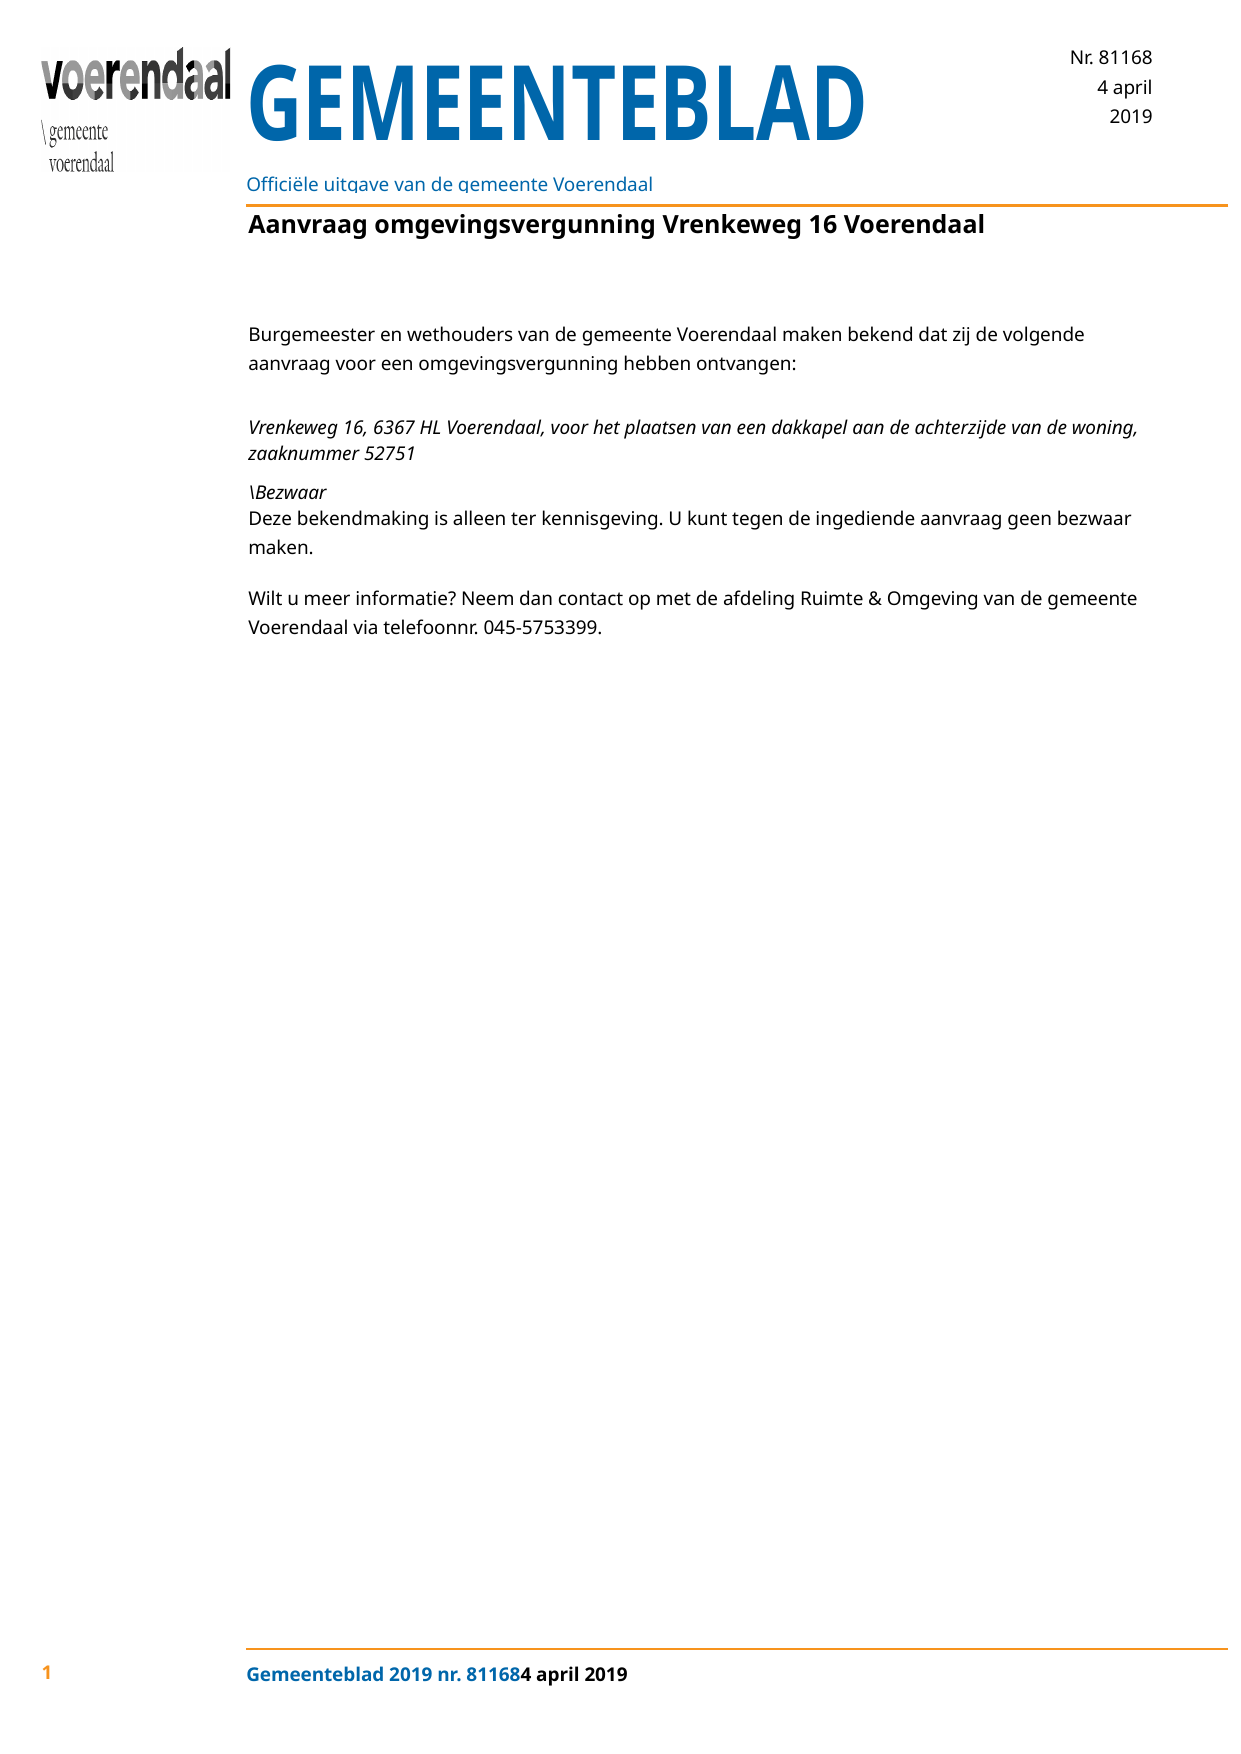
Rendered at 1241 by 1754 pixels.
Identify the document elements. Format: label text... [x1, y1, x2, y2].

text Deze bekendmaking is alleen ter kennisgeving. U kunt tegen de ingediende aanvraag geen bezwaar maken. [248, 505, 1152, 560]
text Wilt u meer informatie? Neem dan contact op met de afdeling Ruimte & Omgeving van de gemeente Voerendaal via telefoonnr. 045-5753399. [248, 585, 1152, 640]
text Aanvraag omgevingsvergunning Vrenkeweg 16 Voerendaal [248, 207, 1152, 241]
text Burgemeester en wethouders van de gemeente Voerendaal maken bekend dat zij de volgende aanvraag voor een omgevingsvergunning hebben ontvangen: [248, 321, 1152, 376]
text Vrenkeweg 16, 6367 HL Voerendaal, voor het plaatsen van een dakkapel aan de achterzijde van de woning, zaaknummer 52751 [248, 414, 1152, 466]
picture [41, 47, 231, 172]
text \Bezwaar [248, 479, 1152, 505]
